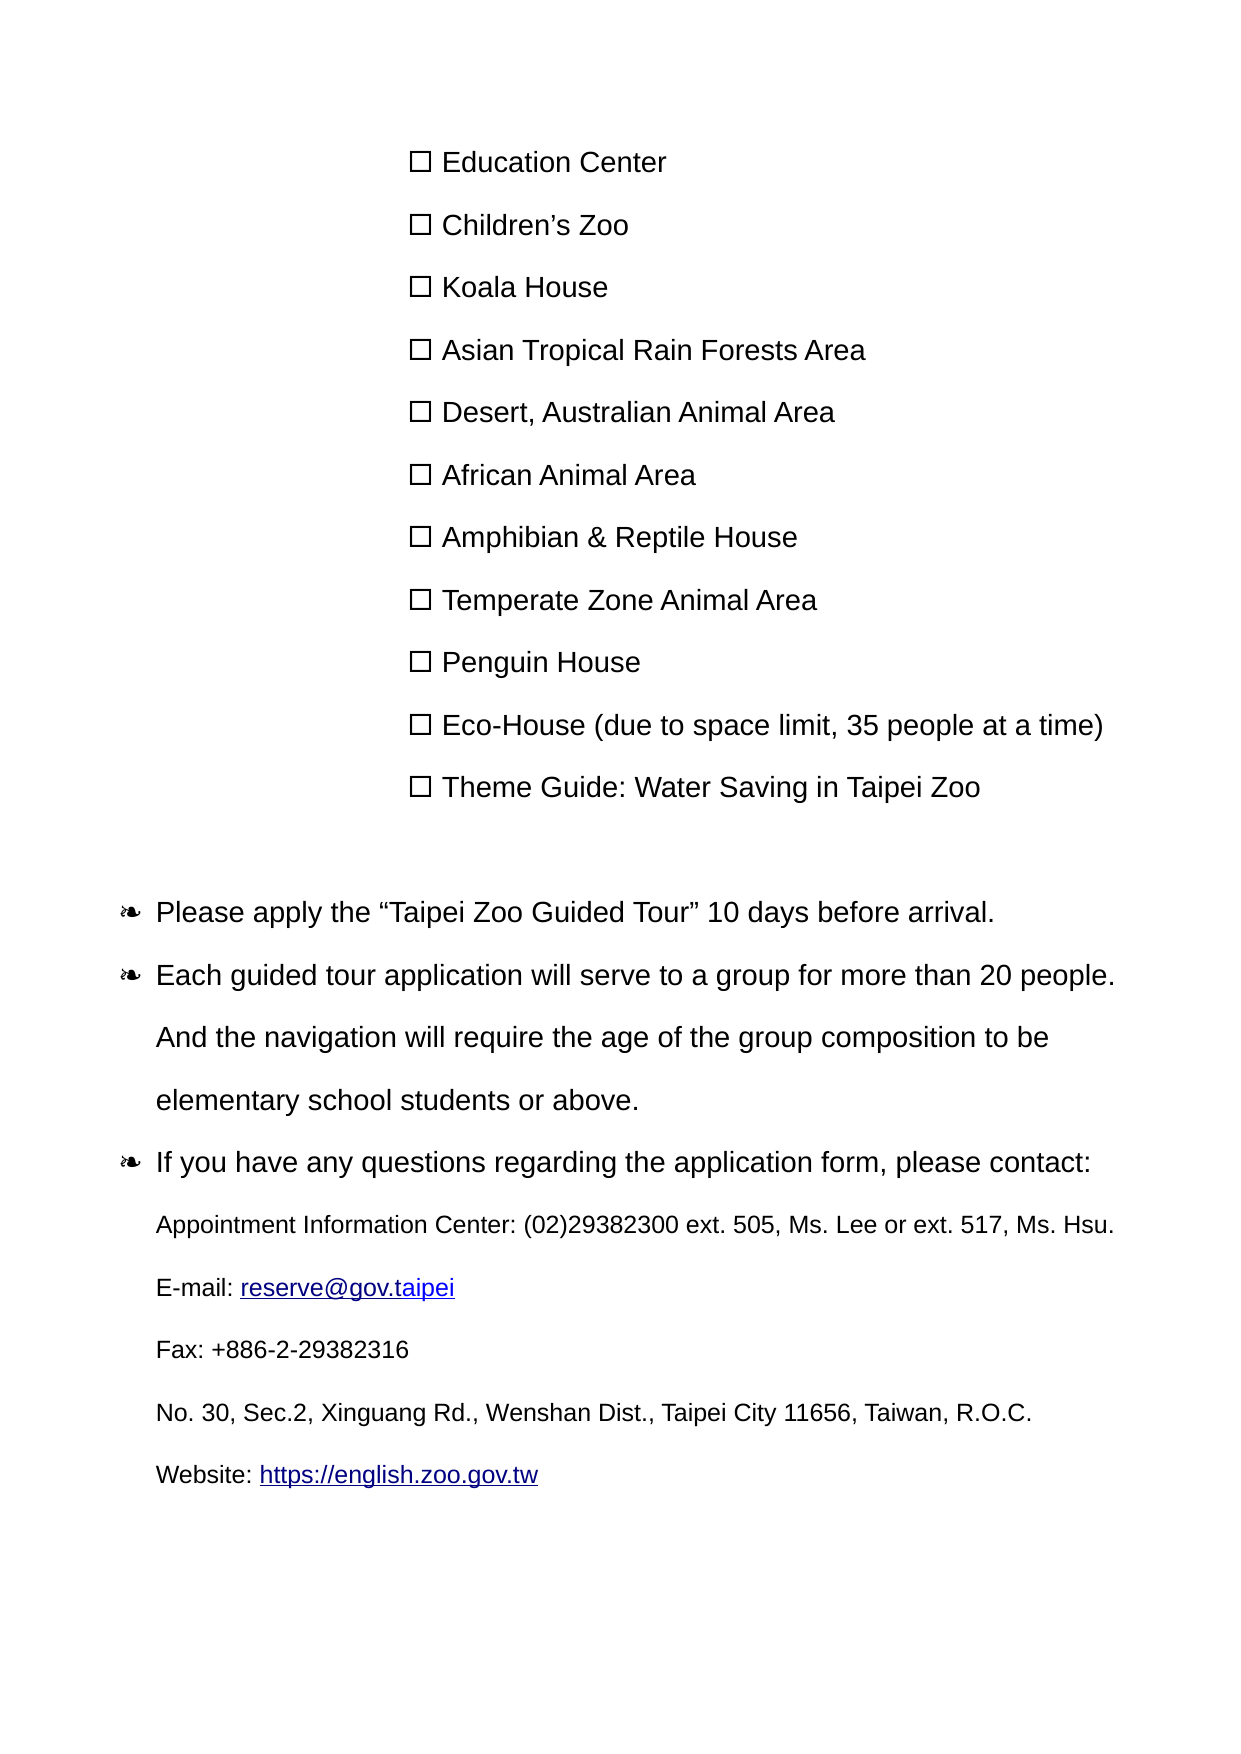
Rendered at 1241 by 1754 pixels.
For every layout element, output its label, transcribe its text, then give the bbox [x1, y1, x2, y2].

text No. 30, Sec.2, Xinguang Rd., Wenshan Dist., Taipei City 11656, Taiwan, R.O.C. [156, 1371, 1122, 1433]
text  Penguin House [407, 621, 1122, 683]
text  Koala House [407, 246, 1122, 308]
text  Theme Guide: Water Saving in Taipei Zoo [407, 746, 1122, 808]
text  Eco-House (due to space limit, 35 people at a time) [407, 683, 1122, 746]
text Website: https://english.zoo.gov.tw [156, 1433, 1122, 1496]
text  Amphibian & Reptile House [407, 496, 1122, 558]
text  Children’s Zoo [407, 183, 1122, 246]
text Appointment Information Center: (02)29382300 ext. 505, Ms. Lee or ext. 517, Ms. Hsu. [156, 1183, 1122, 1246]
list If you have any questions regarding the application form, please contact: [118, 1121, 1122, 1183]
list Each guided tour application will serve to a group for more than 20 people. And the navigation will require the age of the group composition to be elementary school students or above. [118, 933, 1122, 1121]
text  Desert, Australian Animal Area [407, 371, 1122, 433]
text  Education Center [407, 121, 1122, 183]
text  Temperate Zone Animal Area [407, 558, 1122, 621]
list Please apply the “Taipei Zoo Guided Tour” 10 days before arrival. [118, 871, 1122, 933]
text  Asian Tropical Rain Forests Area [407, 308, 1122, 371]
text Fax: +886-2-29382316 [156, 1308, 1122, 1371]
text E-mail: reserve@gov.taipei [156, 1246, 1122, 1308]
text  African Animal Area [407, 433, 1122, 496]
